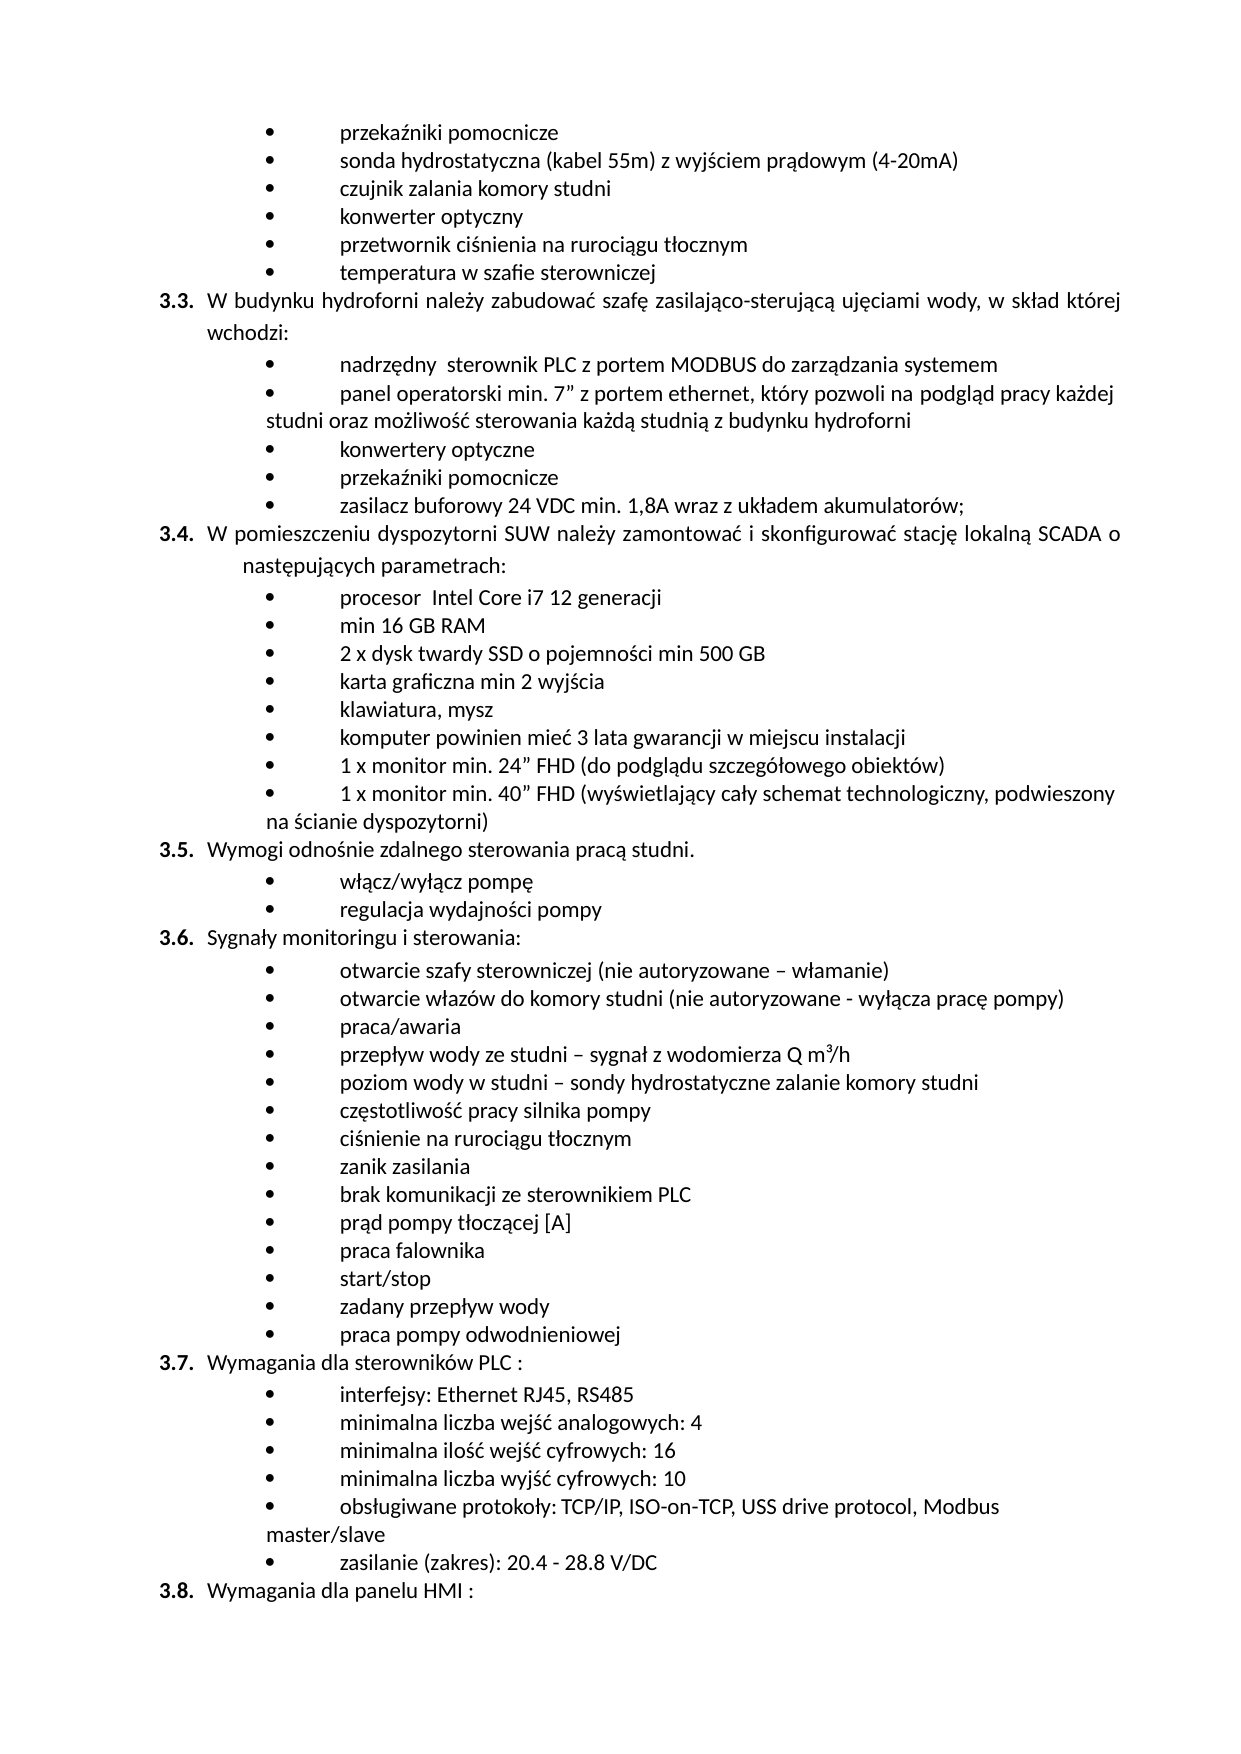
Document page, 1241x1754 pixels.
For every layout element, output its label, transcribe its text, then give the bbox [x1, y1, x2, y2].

list komputer powinien mieć 3 lata gwarancji w miejscu instalacji [266, 723, 1122, 751]
list zanik zasilania [266, 1152, 1122, 1180]
list przekaźniki pomocnicze [266, 118, 1122, 146]
list Sygnały monitoringu i sterowania: [154, 923, 1122, 952]
list obsługiwane protokoły: TCP/IP, ISO-on-TCP, USS drive protocol, Modbus master/slave [266, 1492, 1122, 1548]
list Wymagania dla panelu HMI : [154, 1576, 1122, 1604]
list zasilacz buforowy 24 VDC min. 1,8A wraz z układem akumulatorów; [266, 491, 1122, 519]
list włącz/wyłącz pompę [266, 867, 1122, 896]
list karta graficzna min 2 wyjścia [266, 667, 1122, 695]
list otwarcie włazów do komory studni (nie autoryzowane - wyłącza pracę pompy) [266, 984, 1122, 1012]
list zadany przepływ wody [266, 1292, 1122, 1320]
list W pomieszczeniu dyspozytorni SUW należy zamontować i skonfigurować stację lokalną SCADA o następujących parametrach: [154, 519, 1122, 579]
list poziom wody w studni – sondy hydrostatyczne zalanie komory studni [266, 1068, 1122, 1096]
list procesor Intel Core i7 12 generacji [266, 583, 1122, 611]
list przetwornik ciśnienia na rurociągu tłocznym [266, 230, 1122, 258]
list Wymogi odnośnie zdalnego sterowania pracą studni. [154, 835, 1122, 863]
list sonda hydrostatyczna (kabel 55m) z wyjściem prądowym (4-20mA) [266, 146, 1122, 174]
list nadrzędny sterownik PLC z portem MODBUS do zarządzania systemem [266, 351, 1122, 379]
list minimalna liczba wyjść cyfrowych: 10 [266, 1464, 1122, 1492]
list otwarcie szafy sterowniczej (nie autoryzowane – włamanie) [266, 956, 1122, 984]
list interfejsy: Ethernet RJ45, RS485 [266, 1380, 1122, 1408]
list prąd pompy tłoczącej [A] [266, 1208, 1122, 1236]
list min 16 GB RAM [266, 611, 1122, 639]
list czujnik zalania komory studni [266, 174, 1122, 202]
list start/stop [266, 1264, 1122, 1292]
list praca falownika [266, 1236, 1122, 1264]
list przekaźniki pomocnicze [266, 463, 1122, 491]
list W budynku hydroforni należy zabudować szafę zasilająco-sterującą ujęciami wody, w skład której wchodzi: [154, 286, 1122, 346]
list panel operatorski min. 7” z portem ethernet, który pozwoli na podgląd pracy każdej studni oraz możliwość sterowania każdą studnią z budynku hydroforni [266, 379, 1122, 435]
list ciśnienie na rurociągu tłocznym [266, 1124, 1122, 1152]
list minimalna liczba wejść analogowych: 4 [266, 1408, 1122, 1436]
list konwerter optyczny [266, 202, 1122, 230]
list zasilanie (zakres): 20.4 - 28.8 V/DC [266, 1548, 1122, 1576]
list praca/awaria [266, 1012, 1122, 1040]
list praca pompy odwodnieniowej [266, 1320, 1122, 1348]
list przepływ wody ze studni – sygnał z wodomierza Q m³/h [266, 1040, 1122, 1068]
list Wymagania dla sterowników PLC : [154, 1348, 1122, 1376]
list klawiatura, mysz [266, 695, 1122, 723]
list minimalna ilość wejść cyfrowych: 16 [266, 1436, 1122, 1464]
list regulacja wydajności pompy [266, 896, 1122, 923]
list 1 x monitor min. 40” FHD (wyświetlający cały schemat technologiczny, podwieszony na ścianie dyspozytorni) [266, 779, 1122, 835]
list 2 x dysk twardy SSD o pojemności min 500 GB [266, 639, 1122, 667]
list brak komunikacji ze sterownikiem PLC [266, 1180, 1122, 1208]
list konwertery optyczne [266, 435, 1122, 463]
list częstotliwość pracy silnika pompy [266, 1096, 1122, 1124]
list temperatura w szafie sterowniczej [266, 258, 1122, 286]
list 1 x monitor min. 24” FHD (do podglądu szczegółowego obiektów) [266, 751, 1122, 779]
